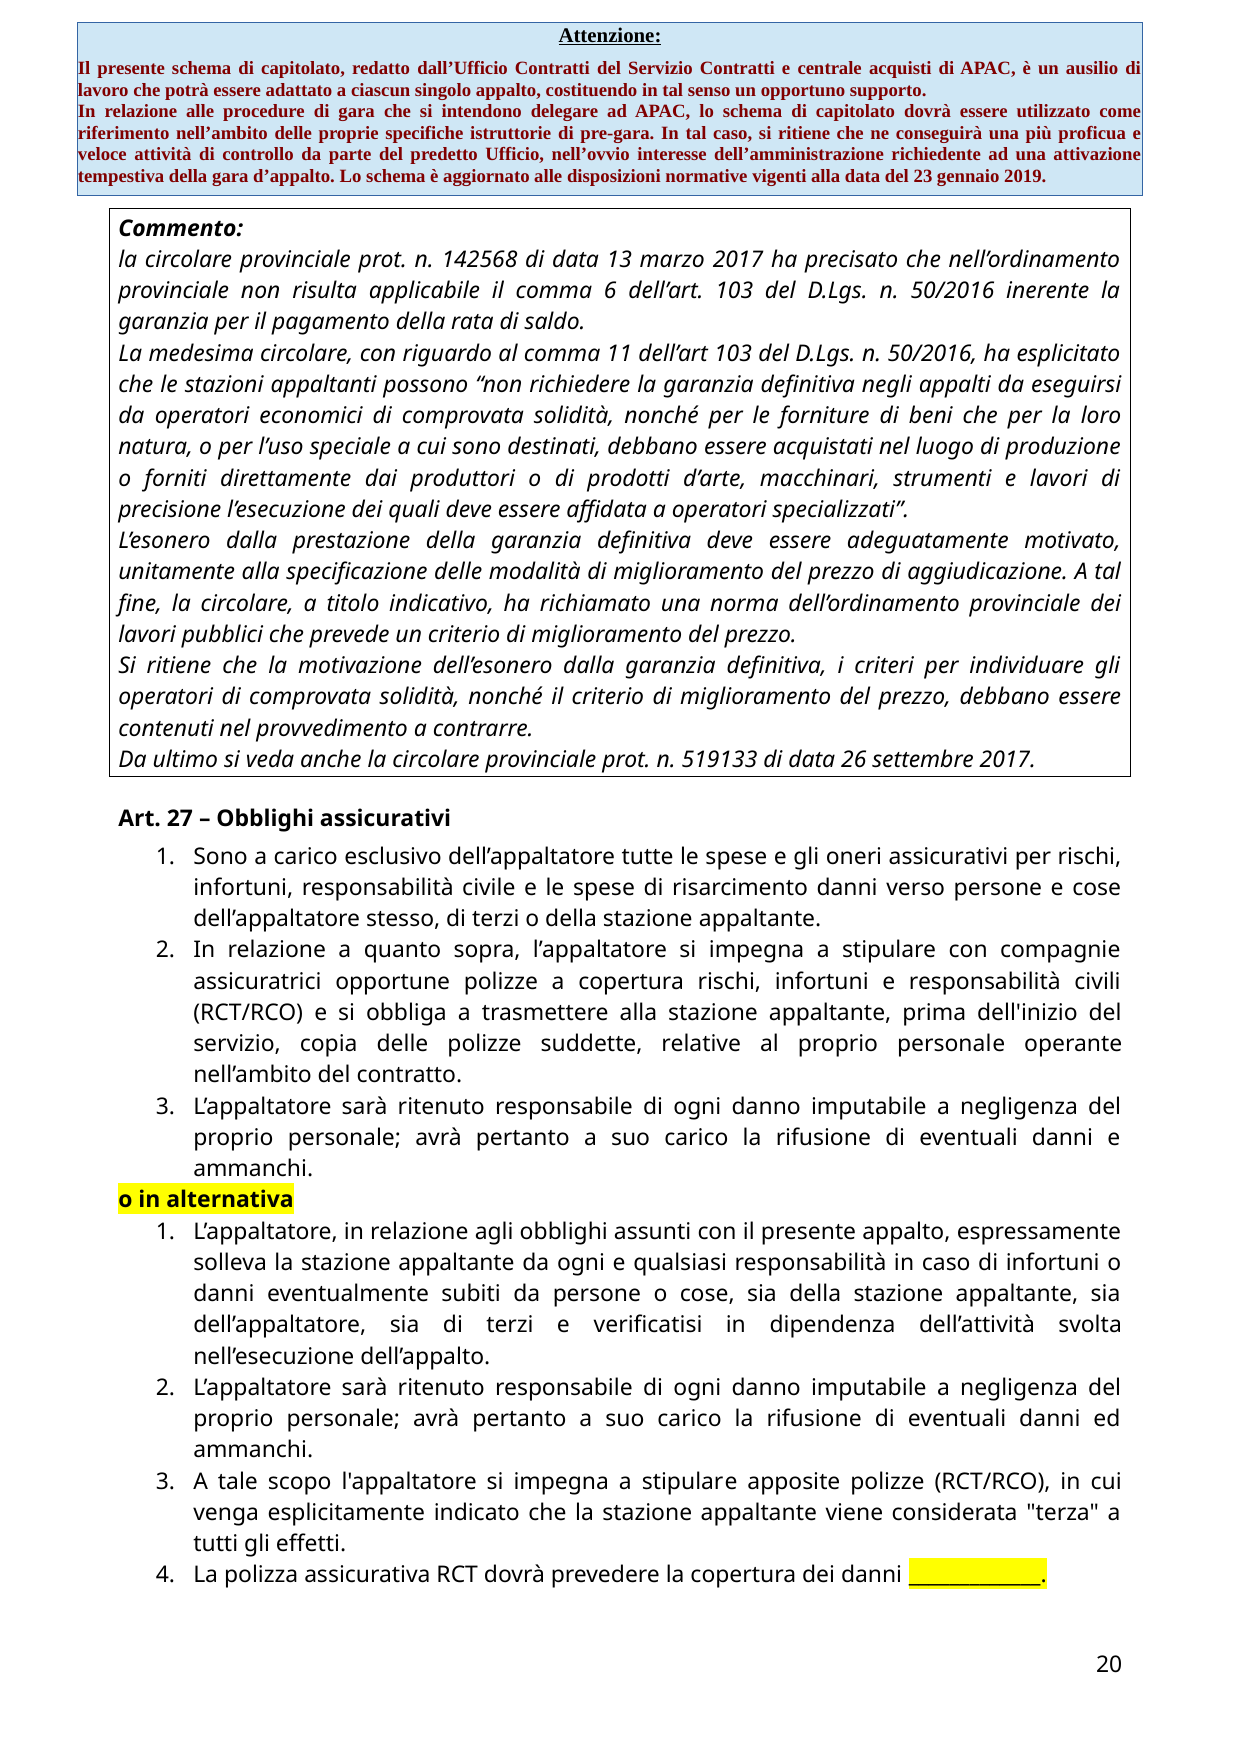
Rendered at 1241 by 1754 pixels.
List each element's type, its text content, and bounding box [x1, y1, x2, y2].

list In relazione a quanto sopra, l’appaltatore si impegna a stipulare con compagnie assicuratrici opportune polizze a copertura rischi, infortuni e responsabilità civili (RCT/RCO) e si obbliga a trasmettere alla stazione appaltante, prima dell'inizio del servizio, copia delle polizze suddette, relative al proprio personale operante nell’ambito del contratto. [156, 933, 1122, 1089]
text Da ultimo si veda anche la circolare provinciale prot. n. 519133 di data 26 settembre 2017. [110, 739, 1130, 776]
text La medesima circolare, con riguardo al comma 11 dell’art 103 del D.Lgs. n. 50/2016, ha esplicitato che le stazioni appaltanti possono “non richiedere la garanzia definitiva negli appalti da eseguirsi da operatori economici di comprovata solidità, nonché per le forniture di beni che per la loro natura, o per l’uso speciale a cui sono destinati, debbano essere acquistati nel luogo di produzione o forniti direttamente dai produttori o di prodotti d’arte, macchinari, strumenti e lavori di precisione l’esecuzione dei quali deve essere affidata a operatori specializzati”. [118, 336, 1122, 524]
text Commento: [110, 209, 1130, 243]
list A tale scopo l'appaltatore si impegna a stipulare apposite polizze (RCT/RCO), in cui venga esplicitamente indicato che la stazione appaltante viene considerata "terza" a tutti gli effetti. [156, 1464, 1122, 1558]
subtitle Art. 27 – Obblighi assicurativi [118, 802, 1122, 833]
list L’appaltatore sarà ritenuto responsabile di ogni danno imputabile a negligenza del proprio personale; avrà pertanto a suo carico la rifusione di eventuali danni ed ammanchi. [156, 1371, 1122, 1464]
text la circolare provinciale prot. n. 142568 di data 13 marzo 2017 ha precisato che nell’ordinamento provinciale non risulta applicabile il comma 6 dell’art. 103 del D.Lgs. n. 50/2016 inerente la garanzia per il pagamento della rata di saldo. [118, 243, 1122, 336]
list La polizza assicurativa RCT dovrà prevedere la copertura dei danni _____________. [156, 1558, 1122, 1589]
text o in alternativa [118, 1183, 1122, 1214]
text L’esonero dalla prestazione della garanzia definitiva deve essere adeguatamente motivato, unitamente alla specificazione delle modalità di miglioramento del prezzo di aggiudicazione. A tal fine, la circolare, a titolo indicativo, ha richiamato una norma dell’ordinamento provinciale dei lavori pubblici che prevede un criterio di miglioramento del prezzo. [118, 524, 1122, 649]
text Si ritiene che la motivazione dell’esonero dalla garanzia definitiva, i criteri per individuare gli operatori di comprovata solidità, nonché il criterio di miglioramento del prezzo, debbano essere contenuti nel provvedimento a contrarre. [118, 649, 1122, 739]
list L’appaltatore sarà ritenuto responsabile di ogni danno imputabile a negligenza del proprio personale; avrà pertanto a suo carico la rifusione di eventuali danni e ammanchi. [156, 1089, 1122, 1183]
list Sono a carico esclusivo dell’appaltatore tutte le spese e gli oneri assicurativi per rischi, infortuni, responsabilità civile e le spese di risarcimento danni verso persone e cose dell’appaltatore stesso, di terzi o della stazione appaltante. [156, 839, 1122, 933]
list L’appaltatore, in relazione agli obblighi assunti con il presente appalto, espressamente solleva la stazione appaltante da ogni e qualsiasi responsabilità in caso di infortuni o danni eventualmente subiti da persone o cose, sia della stazione appaltante, sia dell’appaltatore, sia di terzi e verificatisi in dipendenza dell’attività svolta nell’esecuzione dell’appalto. [156, 1214, 1122, 1371]
